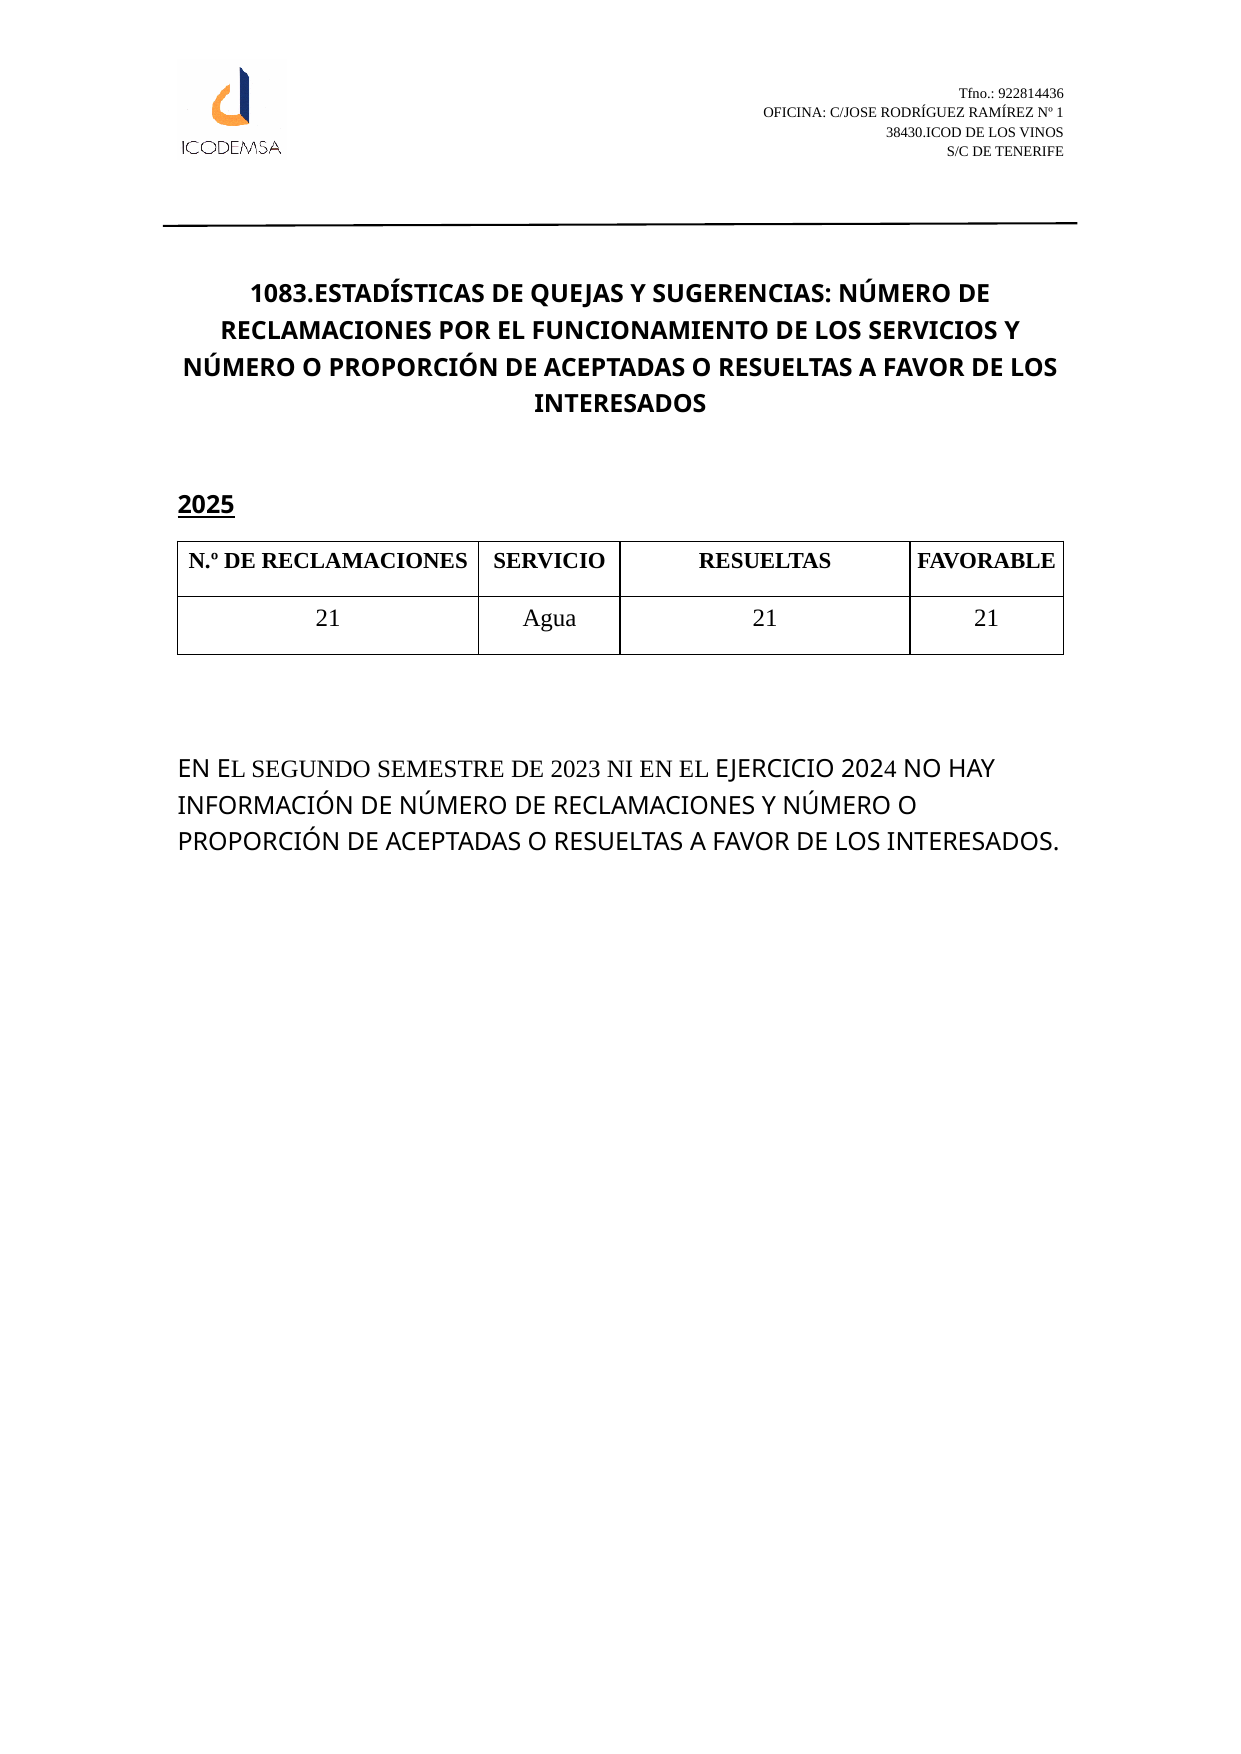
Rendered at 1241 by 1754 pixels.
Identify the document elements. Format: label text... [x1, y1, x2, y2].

text 38430.ICOD DE LOS VINOS [642, 123, 1064, 140]
table_cell 21 [621, 597, 909, 654]
text Tfno.: 922814436 [642, 85, 1064, 102]
picture [177, 59, 287, 160]
text 1083.ESTADÍSTICAS DE QUEJAS Y SUGERENCIAS: NÚMERO DE RECLAMACIONES POR EL FUNCIONAMIENTO DE LOS SERVICIOS Y NÚMERO O PROPORCIÓN DE ACEPTADAS O RESUELTAS A FAVOR DE LOS INTERESADOS [177, 276, 1063, 420]
table_header N.º DE RECLAMACIONES [178, 542, 478, 596]
text EN EL SEGUNDO SEMESTRE DE 2023 NI EN EL EJERCICIO 2024 NO HAY INFORMACIÓN DE NÚMERO DE RECLAMACIONES Y NÚMERO O PROPORCIÓN DE ACEPTADAS O RESUELTAS A FAVOR DE LOS INTERESADOS. [177, 751, 1063, 858]
text 2025 [177, 487, 1063, 521]
table_cell 21 [178, 597, 478, 654]
table_header RESUELTAS [621, 542, 909, 596]
table_header FAVORABLE [911, 542, 1063, 596]
table_header SERVICIO [479, 542, 619, 596]
table_cell 21 [911, 597, 1063, 654]
text OFICINA: C/JOSE RODRÍGUEZ RAMÍREZ Nº 1 [642, 104, 1064, 121]
text S/C DE TENERIFE [642, 143, 1064, 159]
table_cell Agua [479, 597, 619, 654]
